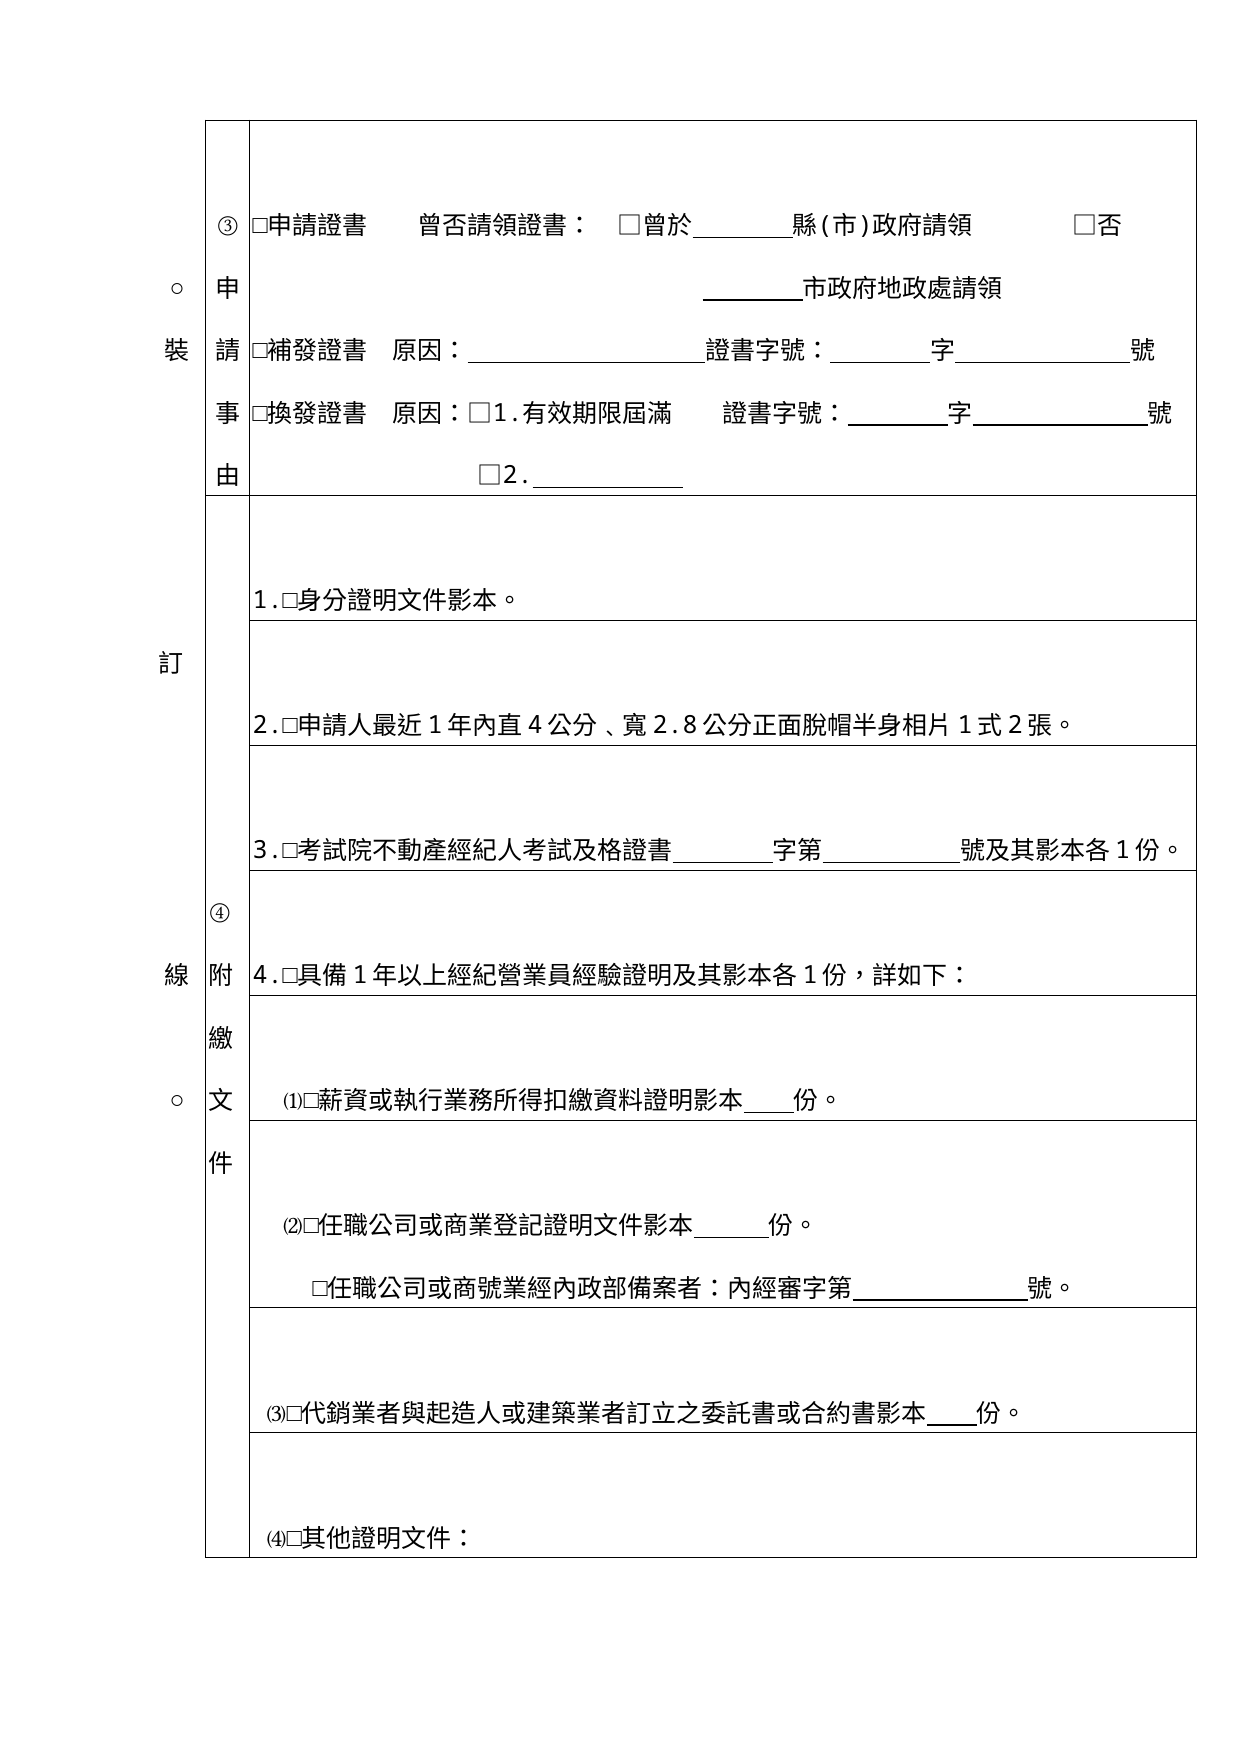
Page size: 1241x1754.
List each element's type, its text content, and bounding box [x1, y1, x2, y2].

table_cell 2.□申請人最近1年內直4公分﹑寬2.8公分正面脫帽半身相片1式2張。 [250, 621, 1196, 744]
table_cell ⑵□任職公司或商業登記證明文件影本 份。 □任職公司或商號業經內政部備案者：內經審字第 號。 [250, 1121, 1196, 1307]
table_cell 4.□具備1年以上經紀營業員經驗證明及其影本各1份，詳如下： [250, 871, 1196, 994]
table_cell [1197, 120, 1205, 1557]
table_cell ○ 裝 訂 線 ○ [148, 120, 205, 1557]
table_cell 1.□身分證明文件影本。 [250, 496, 1196, 619]
table_cell ③申請事由 [206, 121, 249, 494]
table_cell ⑶□代銷業者與起造人或建築業者訂立之委託書或合約書影本 份。 [250, 1308, 1196, 1432]
table_cell ⑴□薪資或執行業務所得扣繳資料證明影本 份。 [250, 996, 1196, 1119]
table_cell 3.□考試院不動產經紀人考試及格證書 字第 號及其影本各1份。 [250, 746, 1196, 869]
table_cell □申請證書 曾否請領證書： □曾於 縣(市)政府請領 □否 市政府地政處請領 □補發證書 原因： 證書字號： 字 號 □換發證書 原因：□1.有效期限屆滿 證書字號： 字 號 □2. [250, 121, 1196, 494]
table_cell ⑷□其他證明文件： [250, 1433, 1196, 1557]
table_cell ④ 附繳文件 [206, 496, 249, 1557]
